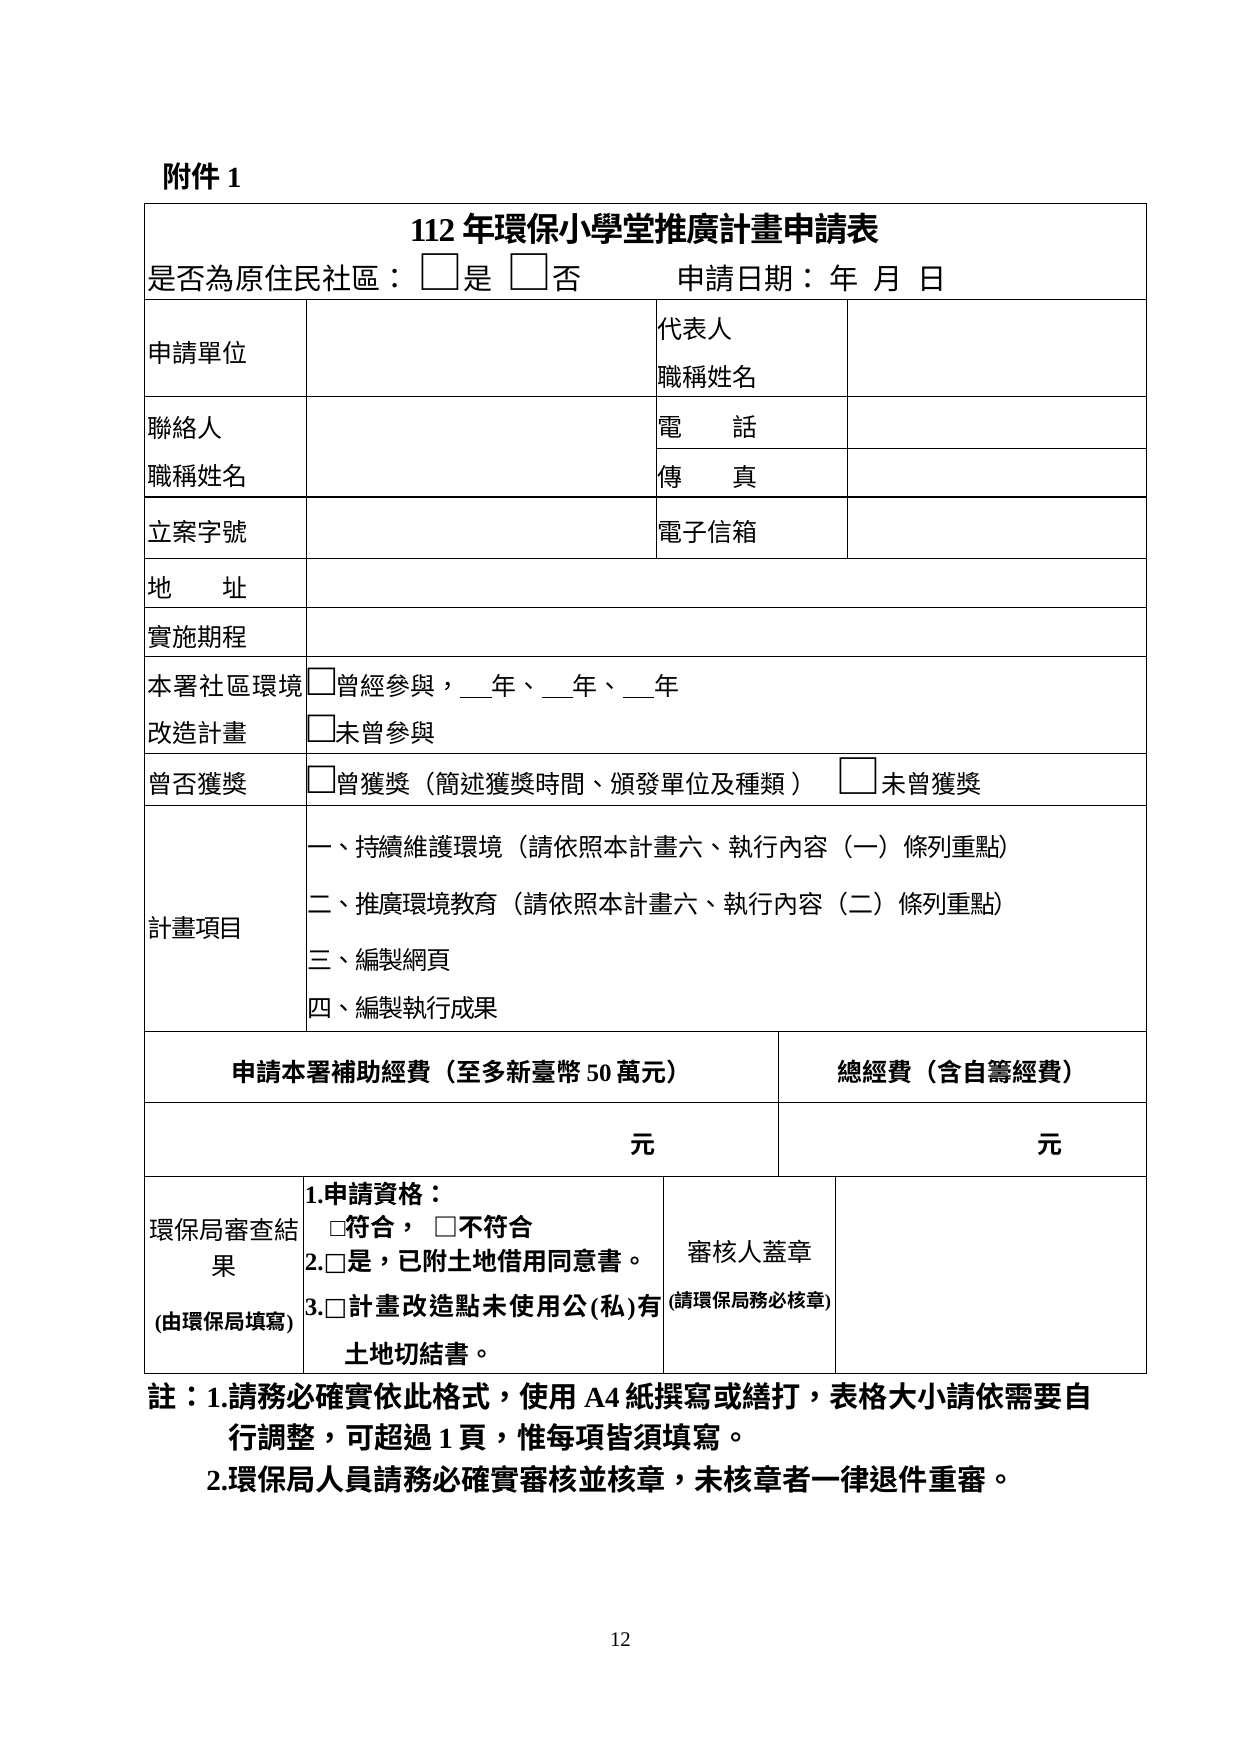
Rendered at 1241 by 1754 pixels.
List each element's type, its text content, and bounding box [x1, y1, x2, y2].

table_cell [1147, 396, 1152, 447]
table_cell [1147, 607, 1152, 656]
table_cell [307, 397, 656, 496]
table_cell 一、持續維護環境（請依照本計畫六、執行內容（一）條列重點） 二、推廣環境教育（請依照本計畫六、執行內容（二）條列重點） 三、編製網頁 四、編製執行成果 [307, 806, 1146, 1031]
table_cell 元 [145, 1103, 778, 1176]
table_cell 電子信箱 [657, 498, 847, 558]
table_cell 審核人蓋章 (請環保局務必核章) [664, 1177, 835, 1373]
table_cell 實施期程 [145, 608, 306, 656]
table_header [1147, 203, 1152, 299]
table_cell [307, 559, 1146, 607]
table_cell [1147, 299, 1152, 396]
table_cell 總經費（含自籌經費） [779, 1032, 1146, 1102]
table_cell 傳 真 [657, 449, 847, 496]
table_cell [1147, 496, 1152, 558]
table_cell [1147, 805, 1152, 1031]
table_cell 電 話 [657, 397, 847, 447]
table_cell [307, 498, 656, 558]
table_cell [1147, 1031, 1152, 1102]
table_cell [307, 608, 1146, 656]
table_cell [836, 1177, 1146, 1373]
table_cell 環保局審查結果 (由環保局填寫) [145, 1177, 303, 1373]
table_cell [1147, 1102, 1152, 1176]
table_cell [848, 397, 1146, 447]
table_cell 曾否獲獎 [145, 754, 306, 805]
table_cell [848, 300, 1146, 396]
table_cell [1147, 448, 1152, 496]
table_cell [307, 300, 656, 396]
table_cell 元 [779, 1103, 1146, 1176]
text 2.環保局人員請務必確實審核並核章，未核章者一律退件重審。 [148, 1457, 1092, 1499]
text 註：1.請務必確實依此格式，使用A4紙撰寫或繕打，表格大小請依需要自行調整，可超過1頁，惟每項皆須填寫。 [148, 1374, 1092, 1457]
table_cell [848, 498, 1146, 558]
table_cell 申請本署補助經費（至多新臺幣50萬元） [145, 1032, 778, 1102]
table_cell 聯絡人 職稱姓名 [145, 397, 306, 496]
table_cell 計畫項目 [145, 806, 306, 1031]
table_cell 本署社區環境改造計畫 [145, 657, 306, 752]
table_cell [1147, 1176, 1152, 1373]
table_cell □曾獲獎（簡述獲獎時間、頒發單位及種類 ） □未曾獲獎 [307, 754, 1146, 805]
text 附件1 [162, 154, 1092, 196]
table_cell [848, 449, 1146, 496]
table_cell [1147, 753, 1152, 805]
table_cell 代表人 職稱姓名 [657, 300, 847, 396]
table_cell □曾經參與， 年、 年、 年 □未曾參與 [307, 657, 1146, 752]
table_cell [1147, 656, 1152, 752]
table_cell 申請單位 [145, 300, 306, 396]
table_cell 立案字號 [145, 498, 306, 558]
table_cell 地 址 [145, 559, 306, 607]
table_cell [1147, 558, 1152, 607]
table_cell 1.申請資格： □符合， □不符合 2.□是，已附土地借用同意書。 3.□計畫改造點未使用公(私)有土地切結書。 [304, 1177, 663, 1373]
table_header 112年環保小學堂推廣計畫申請表 是否為原住民社區： □是 □否 申請日期： 年 月 日 [145, 204, 1146, 299]
